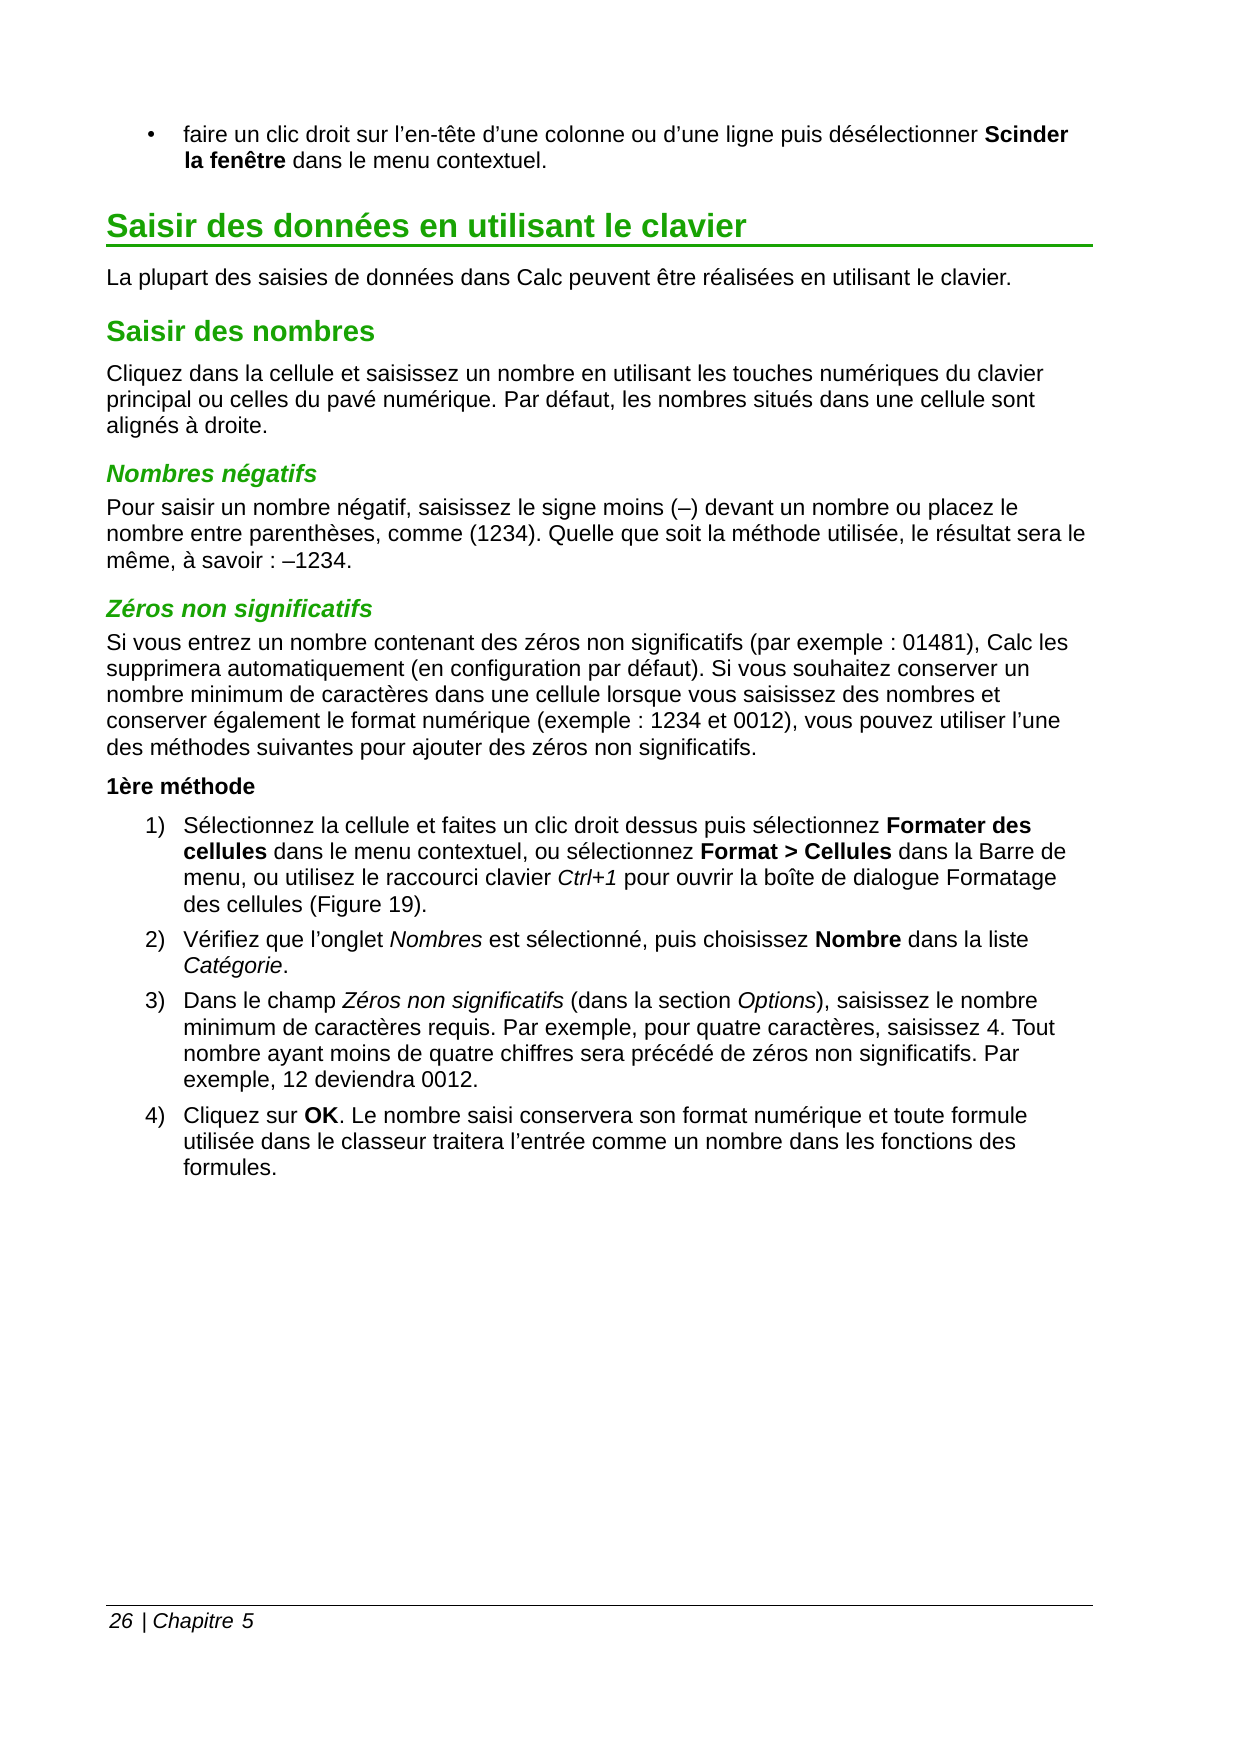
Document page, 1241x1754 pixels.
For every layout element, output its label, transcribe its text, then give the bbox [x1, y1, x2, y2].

text La plupart des saisies de données dans Calc peuvent être réalisées en utilisant le clavier. [106, 264, 1093, 291]
list Dans le champ Zéros non significatifs (dans la section Options), saisissez le nombre minimum de caractères requis. Par exemple, pour quatre caractères, saisissez 4. Tout nombre ayant moins de quatre chiffres sera précédé de zéros non significatifs. Par exemple, 12 deviendra 0012. [165, 987, 1093, 1093]
text 1ère méthode [106, 773, 1093, 799]
subtitle Saisir des données en utilisant le clavier [106, 206, 1093, 244]
text Cliquez dans la cellule et saisissez un nombre en utilisant les touches numériques du clavier principal ou celles du pavé numérique. Par défaut, les nombres situés dans une cellule sont alignés à droite. [106, 360, 1093, 439]
list Vérifiez que l’onglet Nombres est sélectionné, puis choisissez Nombre dans la liste Catégorie. [165, 926, 1093, 978]
list faire un clic droit sur l’en-tête d’une colonne ou d’une ligne puis désélectionner Scinder la fenêtre dans le menu contextuel. [144, 118, 1093, 177]
text Si vous entrez un nombre contenant des zéros non significatifs (par exemple : 01481), Calc les supprimera automatiquement (en configuration par défaut). Si vous souhaitez conserver un nombre minimum de caractères dans une cellule lorsque vous saisissez des nombres et conserver également le format numérique (exemple : 1234 et 0012), vous pouvez utiliser l’une des méthodes suivantes pour ajouter des zéros non significatifs. [106, 628, 1093, 760]
list Cliquez sur OK. Le nombre saisi conservera son format numérique et toute formule utilisée dans le classeur traitera l’entrée comme un nombre dans les fonctions des formules. [165, 1102, 1093, 1181]
subtitle Nombres négatifs [106, 459, 1093, 488]
subtitle Saisir des nombres [106, 314, 1093, 348]
subtitle Zéros non significatifs [106, 594, 1093, 622]
text Pour saisir un nombre négatif, saisissez le signe moins (–) devant un nombre ou placez le nombre entre parenthèses, comme (1234). Quelle que soit la méthode utilisée, le résultat sera le même, à savoir : –1234. [106, 494, 1093, 573]
list Sélectionnez la cellule et faites un clic droit dessus puis sélectionnez Formater des cellules dans le menu contextuel, ou sélectionnez Format > Cellules dans la Barre de menu, ou utilisez le raccourci clavier Ctrl+1 pour ouvrir la boîte de dialogue Formatage des cellules (Figure 19). [165, 812, 1093, 917]
